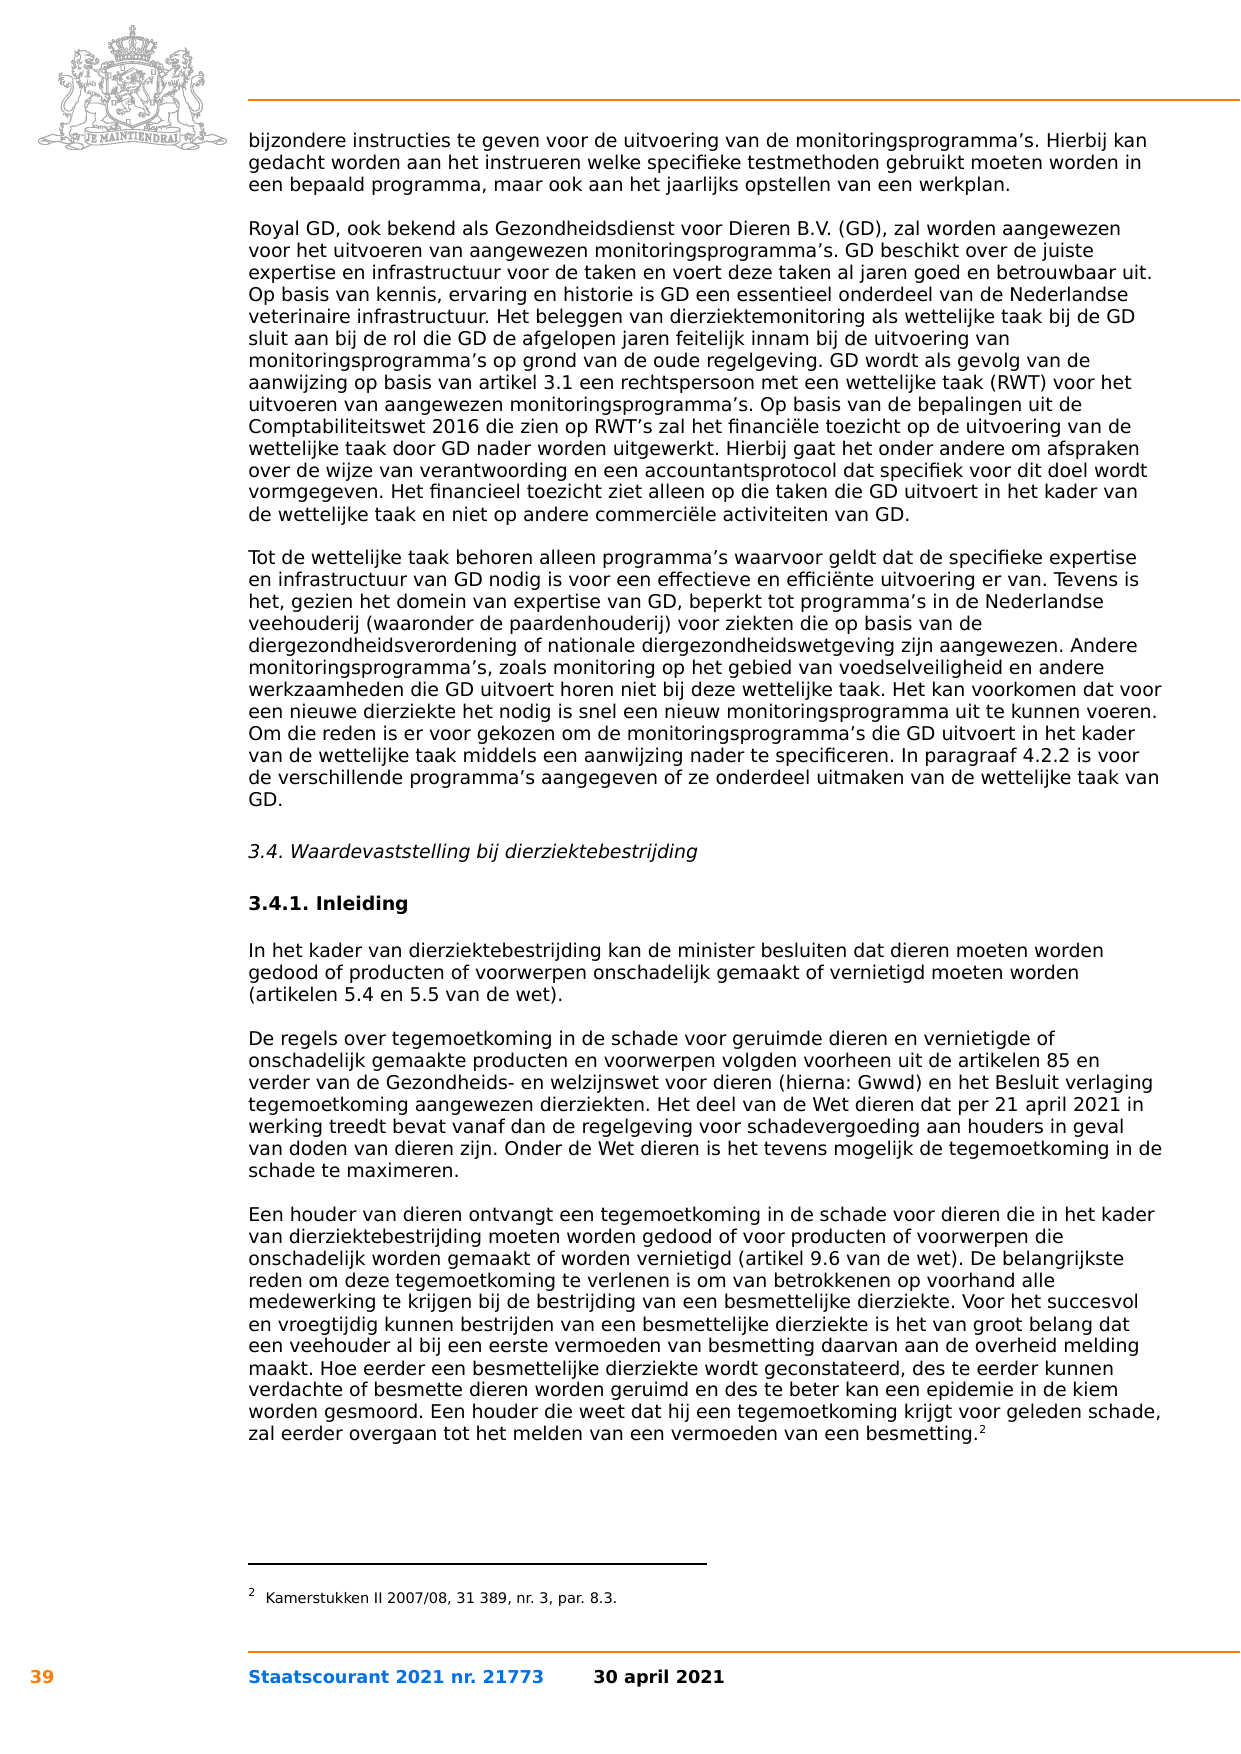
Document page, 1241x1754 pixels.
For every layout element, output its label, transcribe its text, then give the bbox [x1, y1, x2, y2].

text bijzondere instructies te geven voor de uitvoering van de monitoringsprogramma’s. Hierbij kan gedacht worden aan het instrueren welke specifieke testmethoden gebruikt moeten worden in een bepaald programma, maar ook aan het jaarlijks opstellen van een werkplan. [248, 130, 1163, 196]
text Tot de wettelijke taak behoren alleen programma’s waarvoor geldt dat de specifieke expertise en infrastructuur van GD nodig is voor een effectieve en efficiënte uitvoering er van. Tevens is het, gezien het domein van expertise van GD, beperkt tot programma’s in de Nederlandse veehouderij (waaronder de paardenhouderij) voor ziekten die op basis van de diergezondheidsverordening of nationale diergezondheidswetgeving zijn aangewezen. Andere monitoringsprogramma’s, zoals monitoring op het gebied van voedselveiligheid en andere werkzaamheden die GD uitvoert horen niet bij deze wettelijke taak. Het kan voorkomen dat voor een nieuwe dierziekte het nodig is snel een nieuw monitoringsprogramma uit te kunnen voeren. Om die reden is er voor gekozen om de monitoringsprogramma’s die GD uitvoert in het kader van de wettelijke taak middels een aanwijzing nader te specificeren. In paragraaf 4.2.2 is voor de verschillende programma’s aangegeven of ze onderdeel uitmaken van de wettelijke taak van GD. [248, 547, 1163, 811]
text De regels over tegemoetkoming in de schade voor geruimde dieren en vernietigde of onschadelijk gemaakte producten en voorwerpen volgden voorheen uit de artikelen 85 en verder van de Gezondheids- en welzijnswet voor dieren (hierna: Gwwd) en het Besluit verlaging tegemoetkoming aangewezen dierziekten. Het deel van de Wet dieren dat per 21 april 2021 in werking treedt bevat vanaf dan de regelgeving voor schadevergoeding aan houders in geval van doden van dieren zijn. Onder de Wet dieren is het tevens mogelijk de tegemoetkoming in de schade te maximeren. [248, 1028, 1163, 1182]
text Een houder van dieren ontvangt een tegemoetkoming in de schade voor dieren die in het kader van dierziektebestrijding moeten worden gedood of voor producten of voorwerpen die onschadelijk worden gemaakt of worden vernietigd (artikel 9.6 van de wet). De belangrijkste reden om deze tegemoetkoming te verlenen is om van betrokkenen op voorhand alle medewerking te krijgen bij de bestrijding van een besmettelijke dierziekte. Voor het succesvol en vroegtijdig kunnen bestrijden van een besmettelijke dierziekte is het van groot belang dat een veehouder al bij een eerste vermoeden van besmetting daarvan aan de overheid melding maakt. Hoe eerder een besmettelijke dierziekte wordt geconstateerd, des te eerder kunnen verdachte of besmette dieren worden geruimd en des te beter kan een epidemie in de kiem worden gesmoord. Een houder die weet dat hij een tegemoetkoming krijgt voor geleden schade, zal eerder overgaan tot het melden van een vermoeden van een besmetting. [248, 1203, 1163, 1445]
picture [38, 25, 227, 150]
text In het kader van dierziektebestrijding kan de minister besluiten dat dieren moeten worden gedood of producten of voorwerpen onschadelijk gemaakt of vernietigd moeten worden (artikelen 5.4 en 5.5 van de wet). [248, 940, 1163, 1006]
subtitle 3.4. Waardevaststelling bij dierziektebestrijding [248, 841, 1163, 863]
subtitle 3.4.1. Inleiding [248, 893, 1163, 915]
text Kamerstukken II 2007/08, 31 389, nr. 3, par. 8.3. [248, 1586, 1163, 1608]
text Royal GD, ook bekend als Gezondheidsdienst voor Dieren B.V. (GD), zal worden aangewezen voor het uitvoeren van aangewezen monitoringsprogramma’s. GD beschikt over de juiste expertise en infrastructuur voor de taken en voert deze taken al jaren goed en betrouwbaar uit. Op basis van kennis, ervaring en historie is GD een essentieel onderdeel van de Nederlandse veterinaire infrastructuur. Het beleggen van dierziektemonitoring als wettelijke taak bij de GD sluit aan bij de rol die GD de afgelopen jaren feitelijk innam bij de uitvoering van monitoringsprogramma’s op grond van de oude regelgeving. GD wordt als gevolg van de aanwijzing op basis van artikel 3.1 een rechtspersoon met een wettelijke taak (RWT) voor het uitvoeren van aangewezen monitoringsprogramma’s. Op basis van de bepalingen uit de Comptabiliteitswet 2016 die zien op RWT’s zal het financiële toezicht op de uitvoering van de wettelijke taak door GD nader worden uitgewerkt. Hierbij gaat het onder andere om afspraken over de wijze van verantwoording en een accountantsprotocol dat specifiek voor dit doel wordt vormgegeven. Het financieel toezicht ziet alleen op die taken die GD uitvoert in het kader van de wettelijke taak en niet op andere commerciële activiteiten van GD. [248, 218, 1163, 525]
